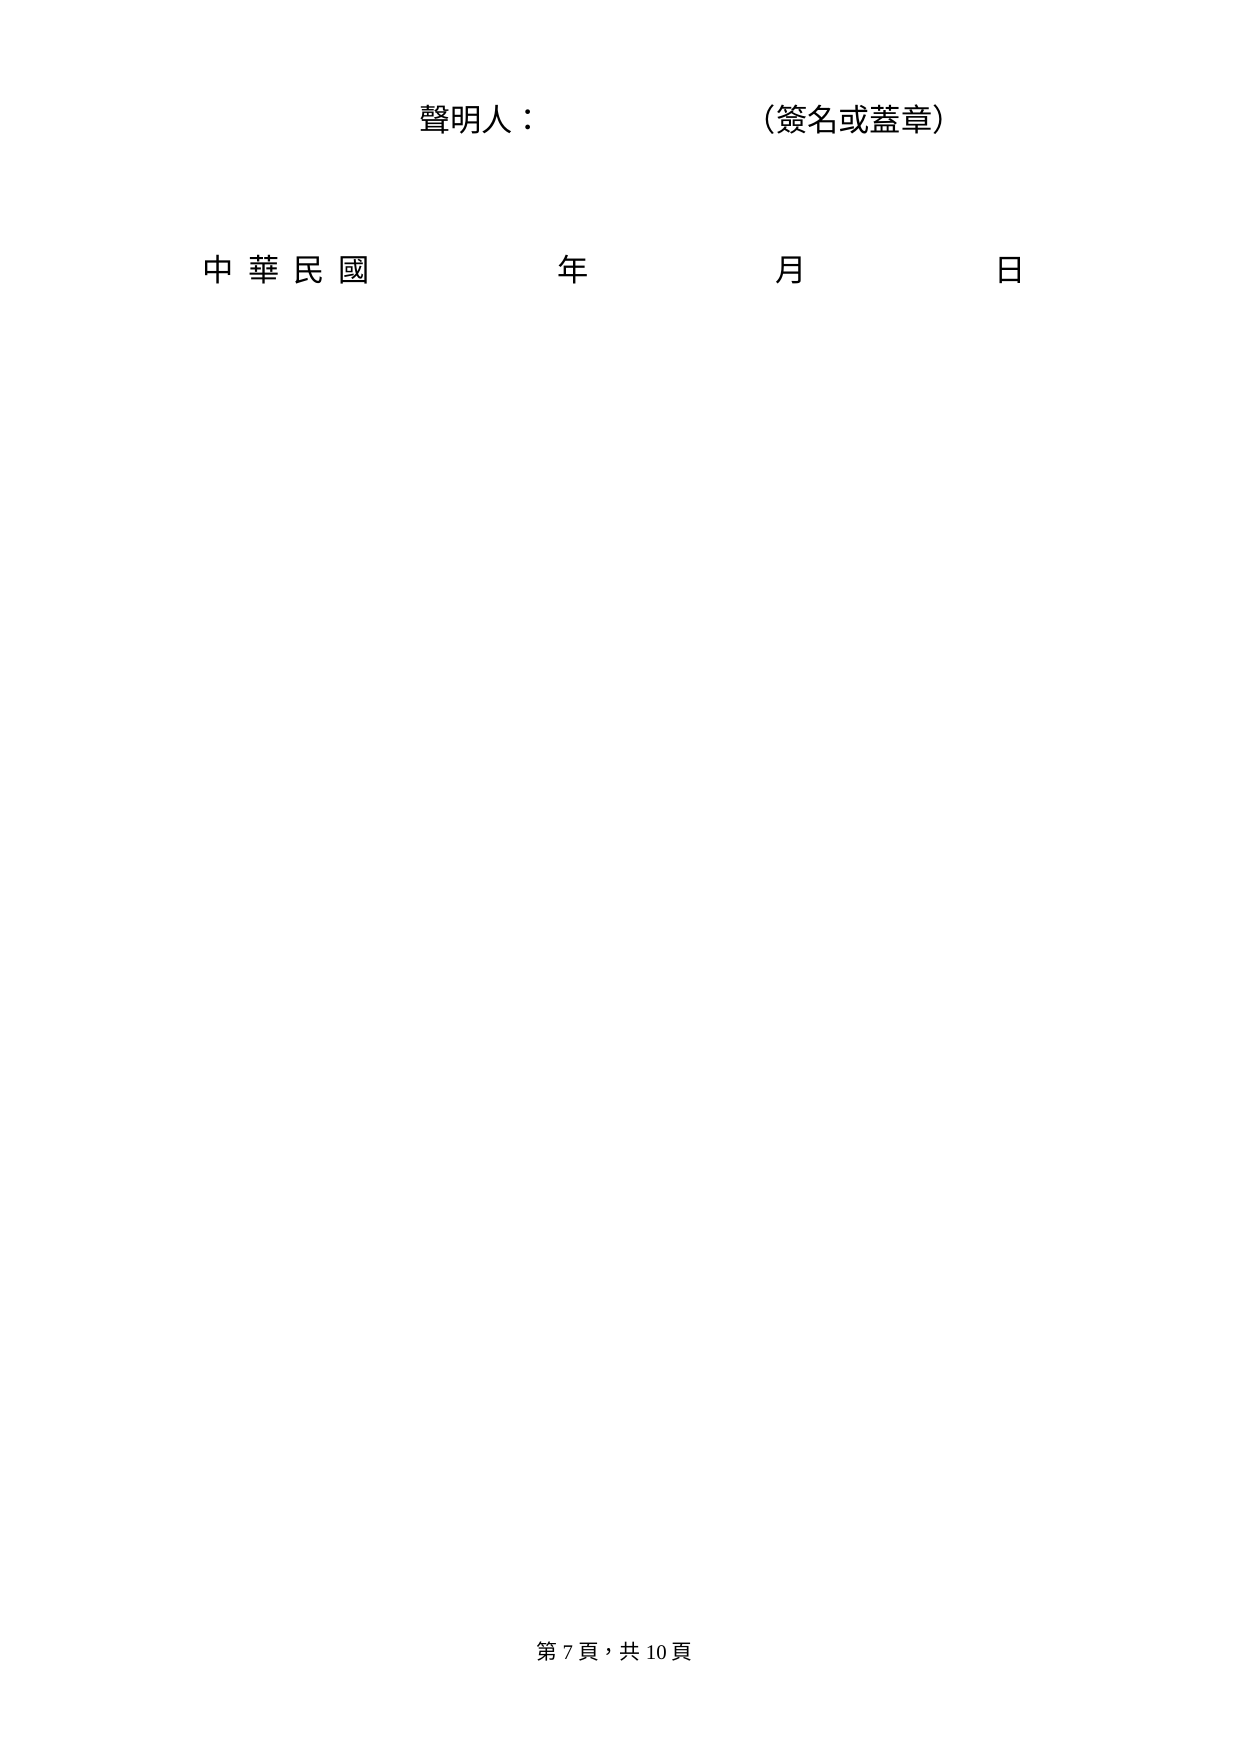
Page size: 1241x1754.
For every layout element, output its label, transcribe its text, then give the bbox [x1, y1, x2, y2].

text 中 華 民 國 年 月 日 [106, 231, 1122, 306]
text 聲明人： （簽名或蓋章） [106, 81, 1122, 156]
